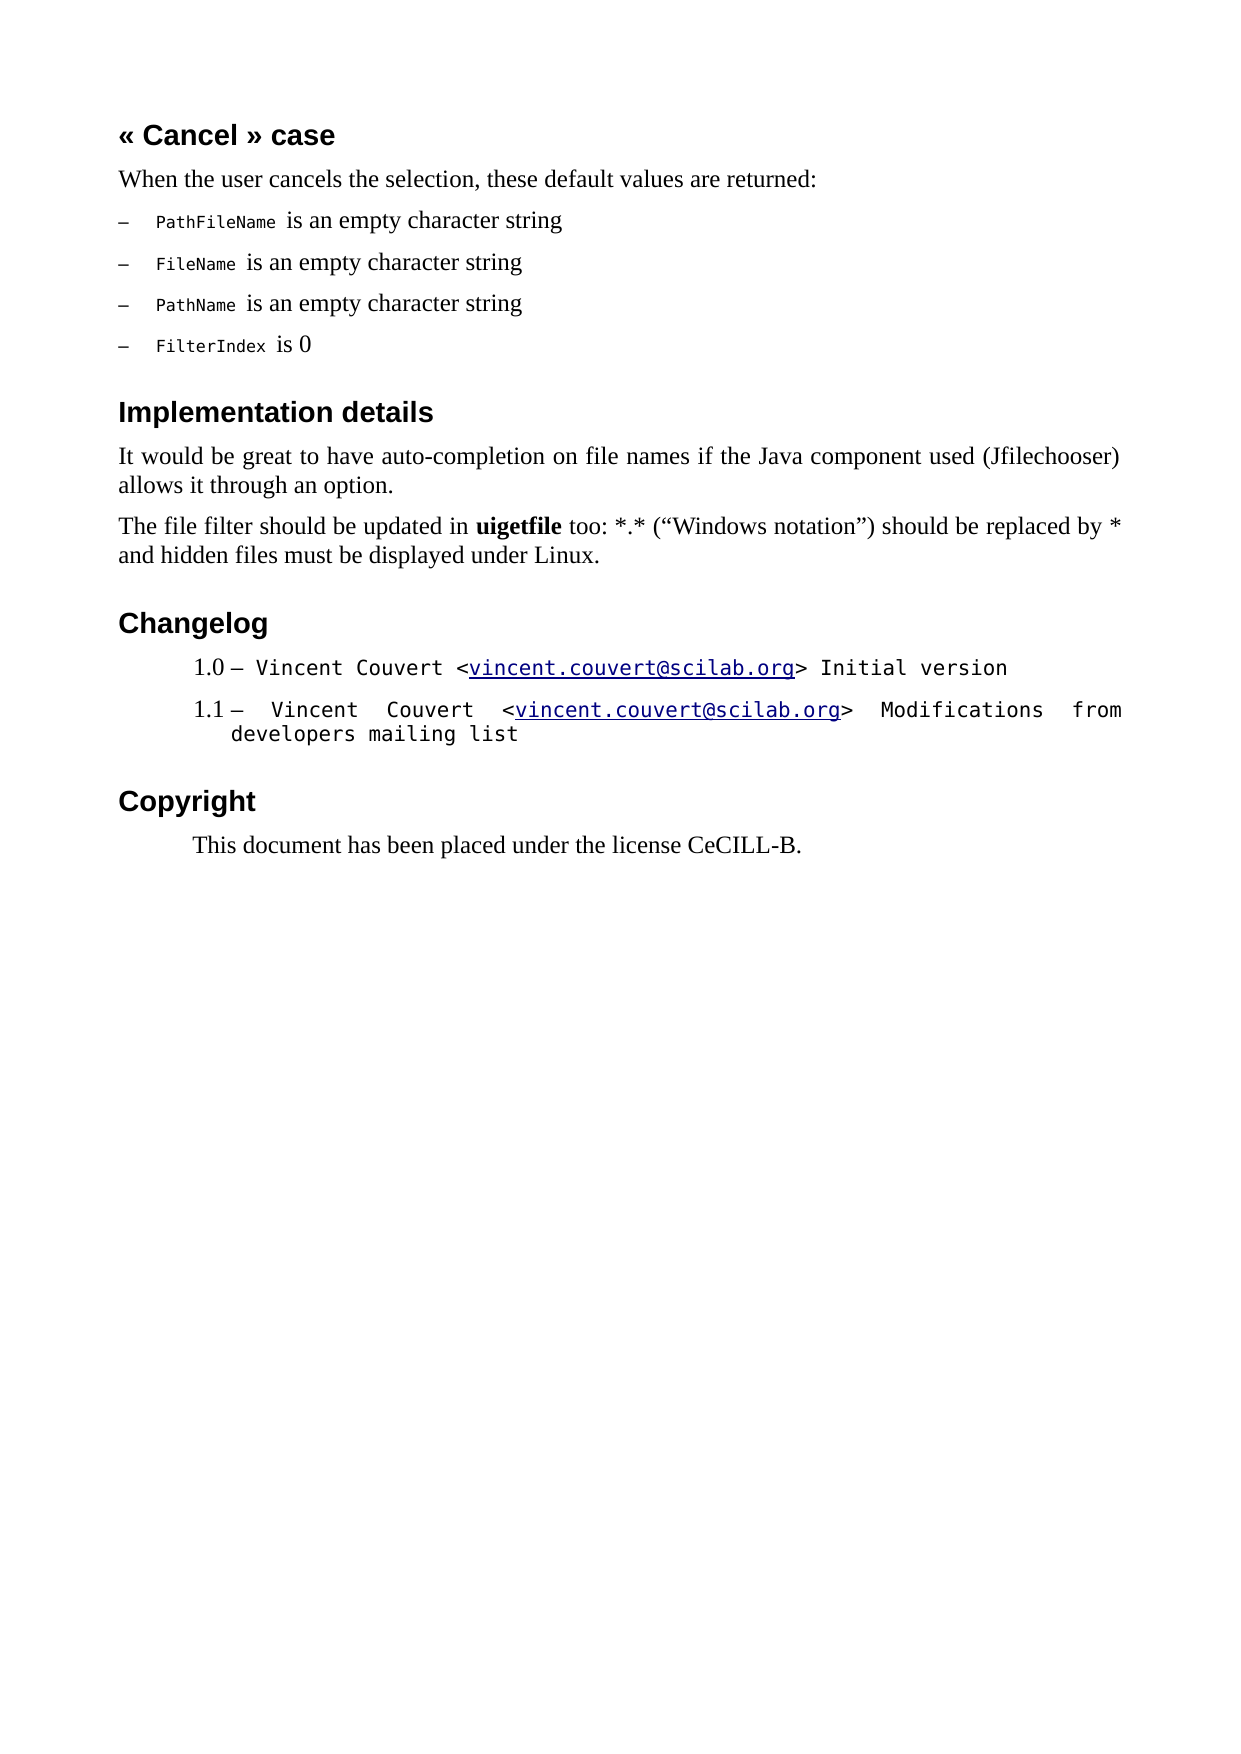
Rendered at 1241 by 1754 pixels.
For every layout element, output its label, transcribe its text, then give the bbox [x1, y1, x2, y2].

subtitle Copyright [118, 784, 1122, 818]
text When the user cancels the selection, these default values are returned: [118, 164, 1122, 193]
list PathName is an empty character string [118, 288, 1122, 317]
subtitle « Cancel » case [118, 118, 1122, 152]
subtitle Implementation details [118, 395, 1122, 429]
list FilterIndex is 0 [118, 329, 1122, 358]
list – Vincent Couvert <vincent.couvert@scilab.org> Initial version [193, 652, 1122, 681]
list PathFileName is an empty character string [118, 205, 1122, 234]
text This document has been placed under the license CeCILL-B. [118, 830, 1122, 859]
list – Vincent Couvert <vincent.couvert@scilab.org> Modifications from developers mailing list [193, 694, 1122, 747]
list FileName is an empty character string [118, 247, 1122, 275]
text It would be great to have auto-completion on file names if the Java component used (Jfilechooser) allows it through an option. [118, 441, 1122, 499]
text The file filter should be updated in uigetfile too: *.* (“Windows notation”) should be replaced by * and hidden files must be displayed under Linux. [118, 511, 1122, 569]
subtitle Changelog [118, 606, 1122, 640]
